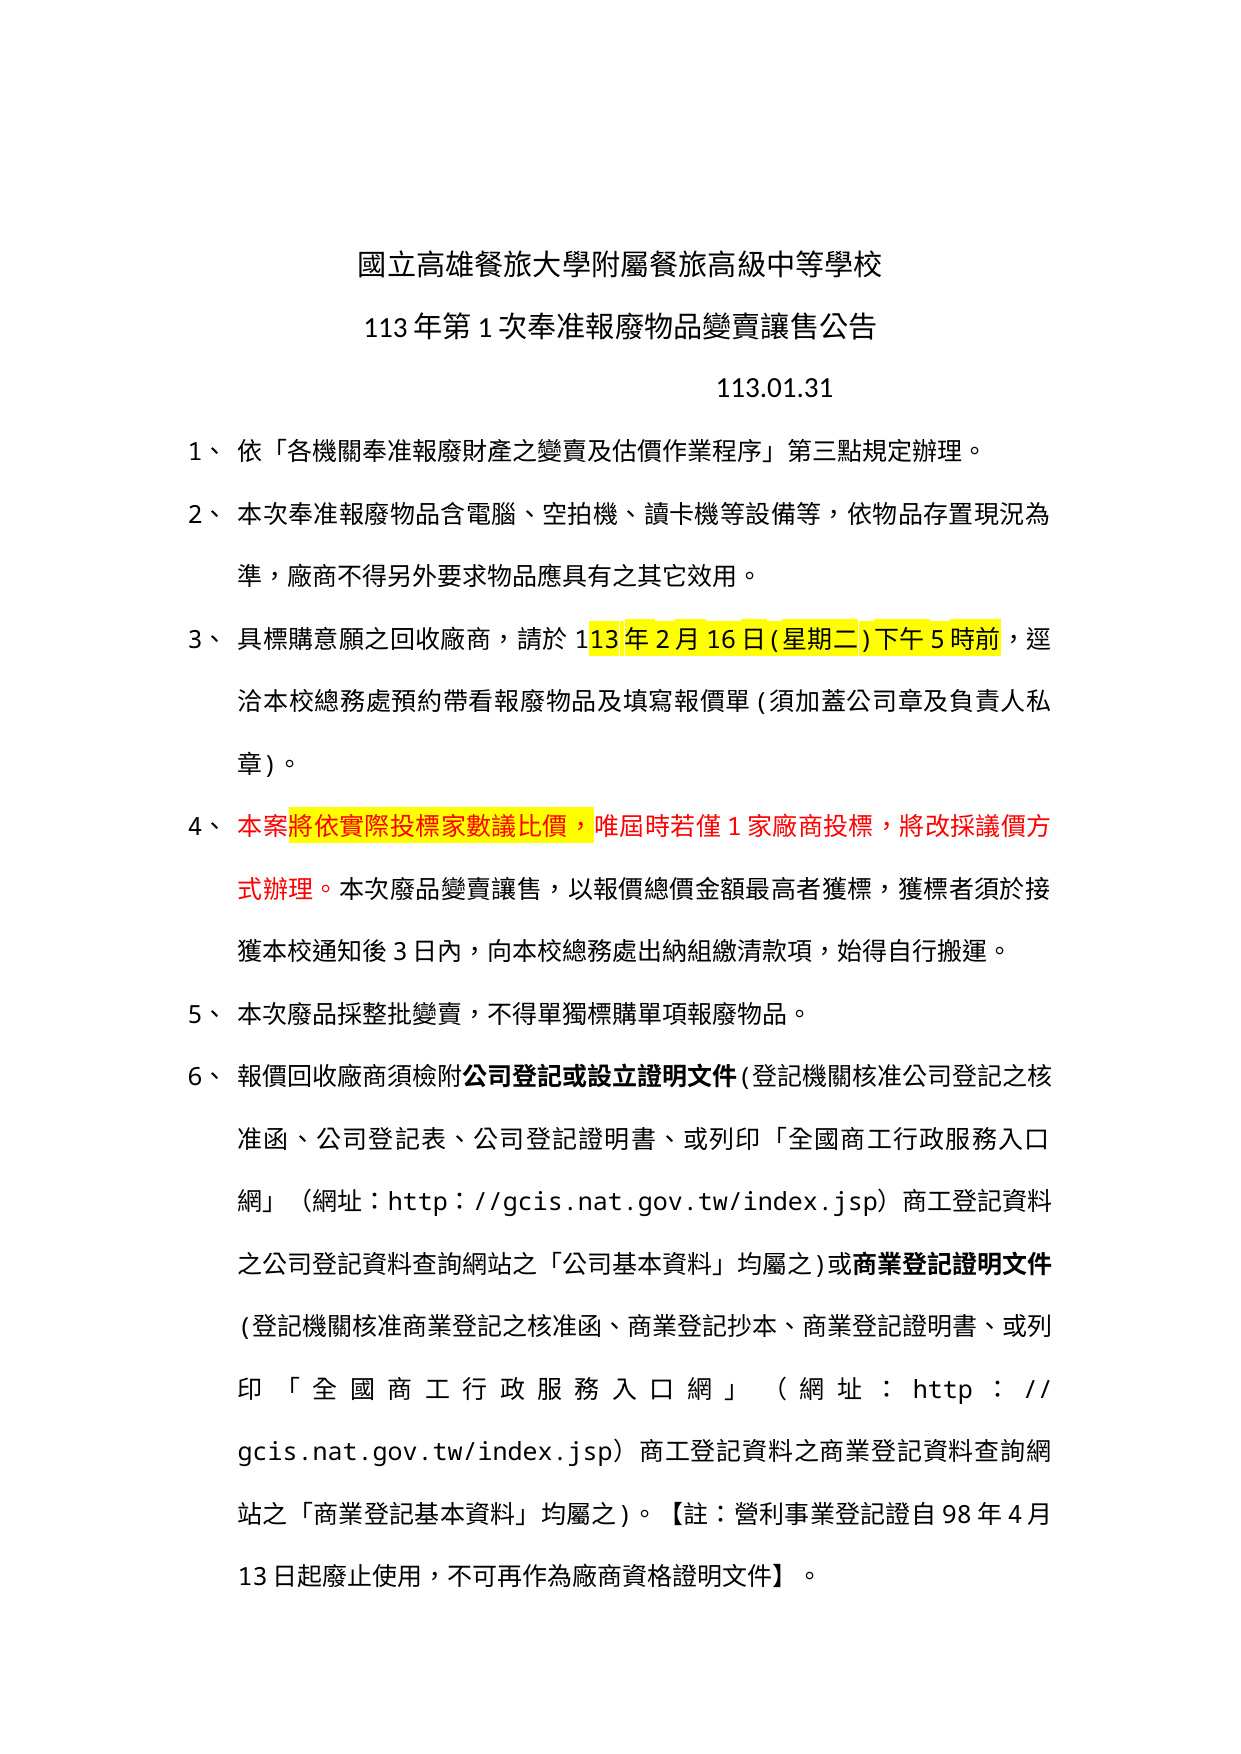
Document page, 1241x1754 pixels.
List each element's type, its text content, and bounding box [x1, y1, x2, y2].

list 本案將依實際投標家數議比價，唯屆時若僅1家廠商投標，將改採議價方式辦理。本次廢品變賣讓售，以報價總價金額最高者獲標，獲標者須於接獲本校通知後3日內，向本校總務處出納組繳清款項，始得自行搬運。 [187, 783, 1053, 971]
text 113.01.31 [187, 346, 1053, 408]
list 依「各機關奉准報廢財產之變賣及估價作業程序」第三點規定辦理。 [187, 408, 1053, 471]
list 本次廢品採整批變賣，不得單獨標購單項報廢物品。 [187, 971, 1053, 1033]
list 本次奉准報廢物品含電腦、空拍機、讀卡機等設備等，依物品存置現況為準，廠商不得另外要求物品應具有之其它效用。 [187, 471, 1053, 596]
list 具標購意願之回收廠商，請於113年2月16日(星期二)下午5時前，逕洽本校總務處預約帶看報廢物品及填寫報價單(須加蓋公司章及負責人私章)。 [187, 596, 1053, 783]
text 113年第1次奉准報廢物品變賣讓售公告 [187, 283, 1053, 346]
text 國立高雄餐旅大學附屬餐旅高級中等學校 [187, 221, 1053, 283]
list 報價回收廠商須檢附公司登記或設立證明文件(登記機關核准公司登記之核准函、公司登記表、公司登記證明書、或列印「全國商工行政服務入口網」（網址：http：//gcis.nat.gov.tw/index.jsp）商工登記資料之公司登記資料查詢網站之「公司基本資料」均屬之)或商業登記證明文件(登記機關核准商業登記之核准函、商業登記抄本、商業登記證明書、或列印「全國商工行政服務入口網」（網址：http：//gcis.nat.gov.tw/index.jsp）商工登記資料之商業登記資料查詢網站之「商業登記基本資料」均屬之)。【註：營利事業登記證自98年4月13日起廢止使用，不可再作為廠商資格證明文件】。 [187, 1033, 1053, 1596]
